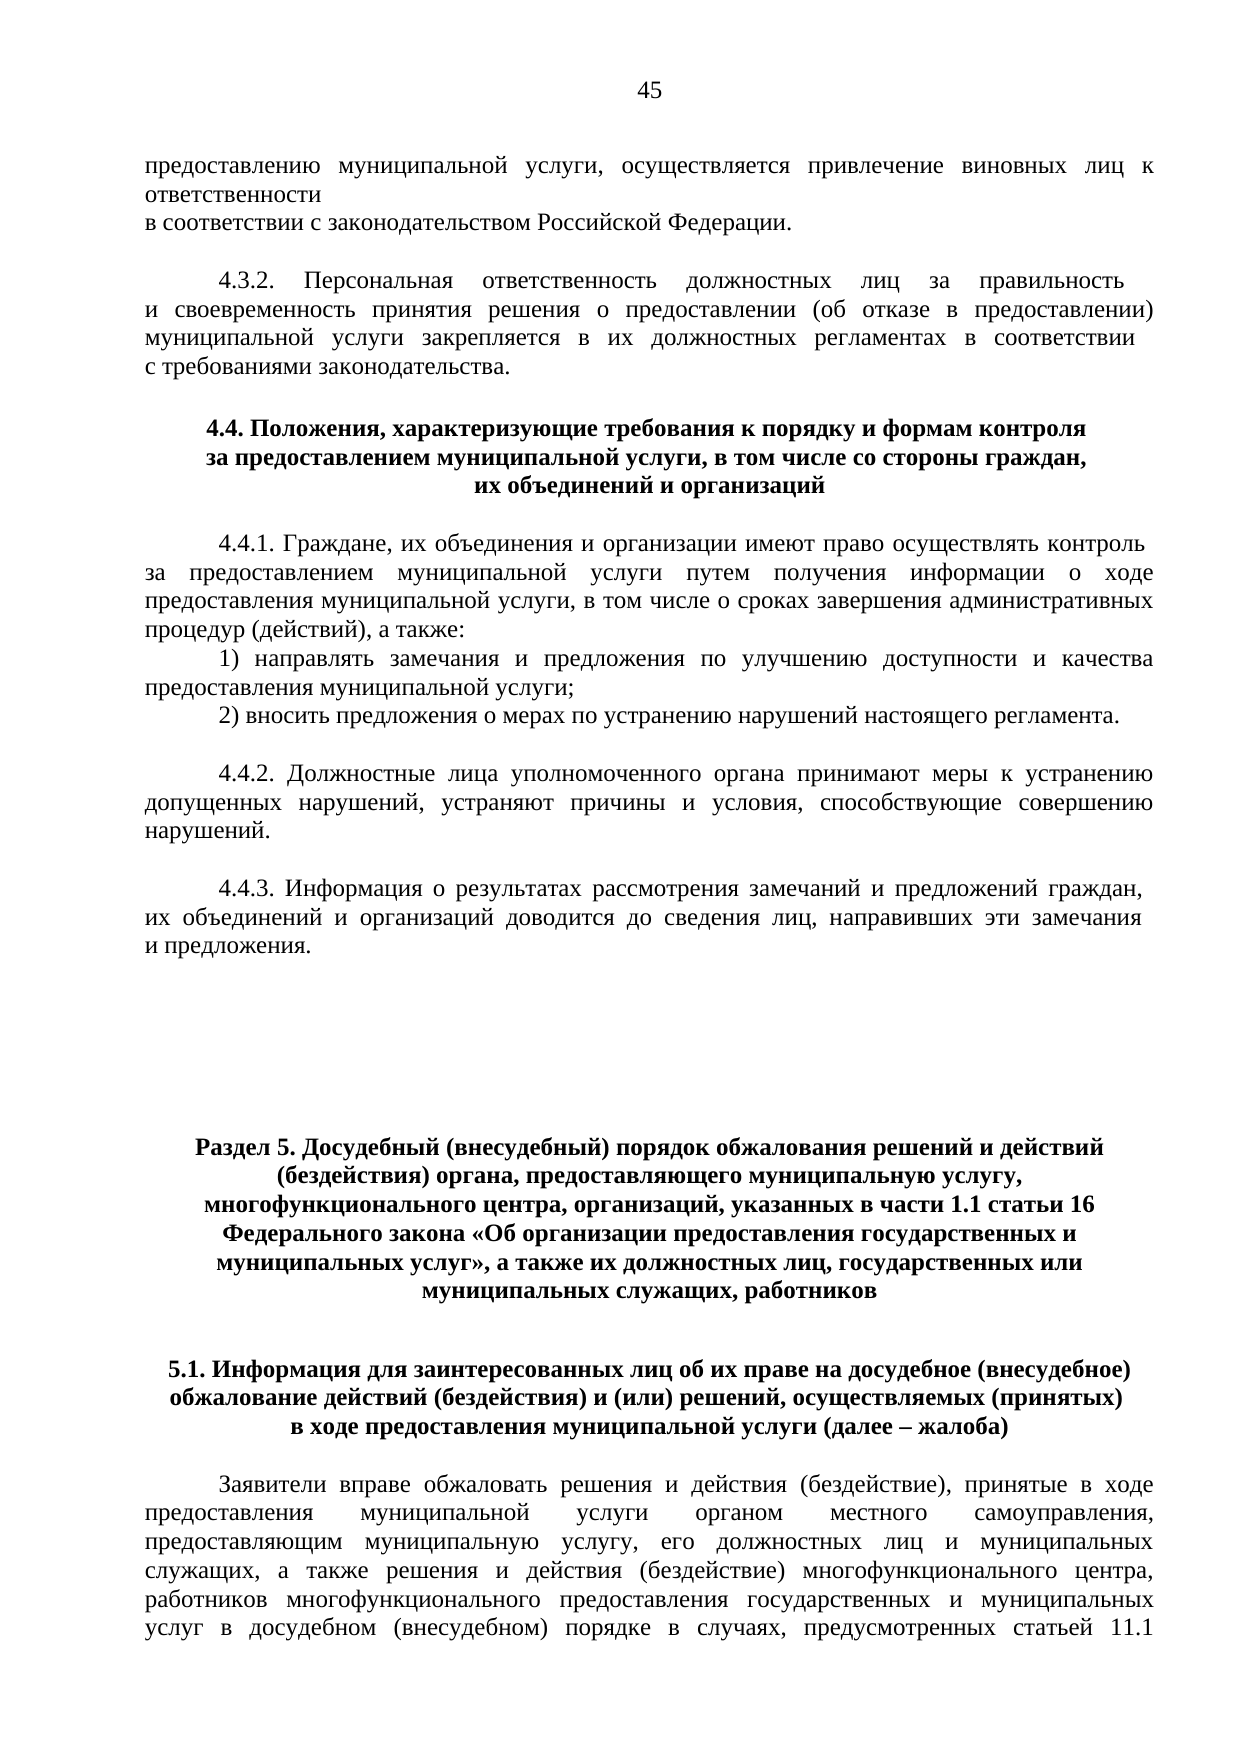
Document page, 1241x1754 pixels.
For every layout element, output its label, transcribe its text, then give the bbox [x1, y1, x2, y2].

subtitle Раздел 5. Досудебный (внесудебный) порядок обжалования решений и действий (бездействия) органа, предоставляющего муниципальную услугу, многофункционального центра, организаций, указанных в части 1.1 статьи 16 Федерального закона «Об организации предоставления государственных и муниципальных услуг», а также их должностных лиц, государственных или муниципальных служащих, работников [144, 1132, 1154, 1304]
subtitle 5.1. Информация для заинтересованных лиц об их праве на досудебное (внесудебное) обжалование действий (бездействия) и (или) решений, осуществляемых (принятых) в ходе предоставления муниципальной услуги (далее – жалоба) [144, 1354, 1154, 1440]
text 1) направлять замечания и предложения по улучшению доступности и качества предоставления муниципальной услуги; [144, 643, 1154, 700]
text 2) вносить предложения о мерах по устранению нарушений настоящего регламента. [144, 700, 1154, 729]
text 4.3.2. Персональная ответственность должностных лиц за правильность и своевременность принятия решения о предоставлении (об отказе в предоставлении) муниципальной услуги закрепляется в их должностных регламентах в соответствии с требованиями законодательства. [144, 265, 1154, 380]
subtitle 4.4. Положения, характеризующие требования к порядку и формам контроля за предоставлением муниципальной услуги, в том числе со стороны граждан, их объединений и организаций [144, 413, 1154, 499]
text 4.4.1. Граждане, их объединения и организации имеют право осуществлять контроль за предоставлением муниципальной услуги путем получения информации о ходе предоставления муниципальной услуги, в том числе о сроках завершения административных процедур (действий), а также: [144, 528, 1154, 643]
text 4.4.3. Информация о результатах рассмотрения замечаний и предложений граждан, их объединений и организаций доводится до сведения лиц, направивших эти замечания и предложения. [144, 873, 1154, 959]
text предоставлению муниципальной услуги, осуществляется привлечение виновных лиц к ответственности в соответствии с законодательством Российской Федерации. [144, 150, 1154, 236]
text Заявители вправе обжаловать решения и действия (бездействие), принятые в ходе предоставления муниципальной услуги органом местного самоуправления, предоставляющим муниципальную услугу, его должностных лиц и муниципальных служащих, а также решения и действия (бездействие) многофункционального центра, работников многофункционального предоставления государственных и муниципальных услуг в досудебном (внесудебном) порядке в случаях, предусмотренных статьей 11.1 [144, 1469, 1154, 1641]
text 4.4.2. Должностные лица уполномоченного органа принимают меры к устранению допущенных нарушений, устраняют причины и условия, способствующие совершению нарушений. [144, 758, 1154, 844]
